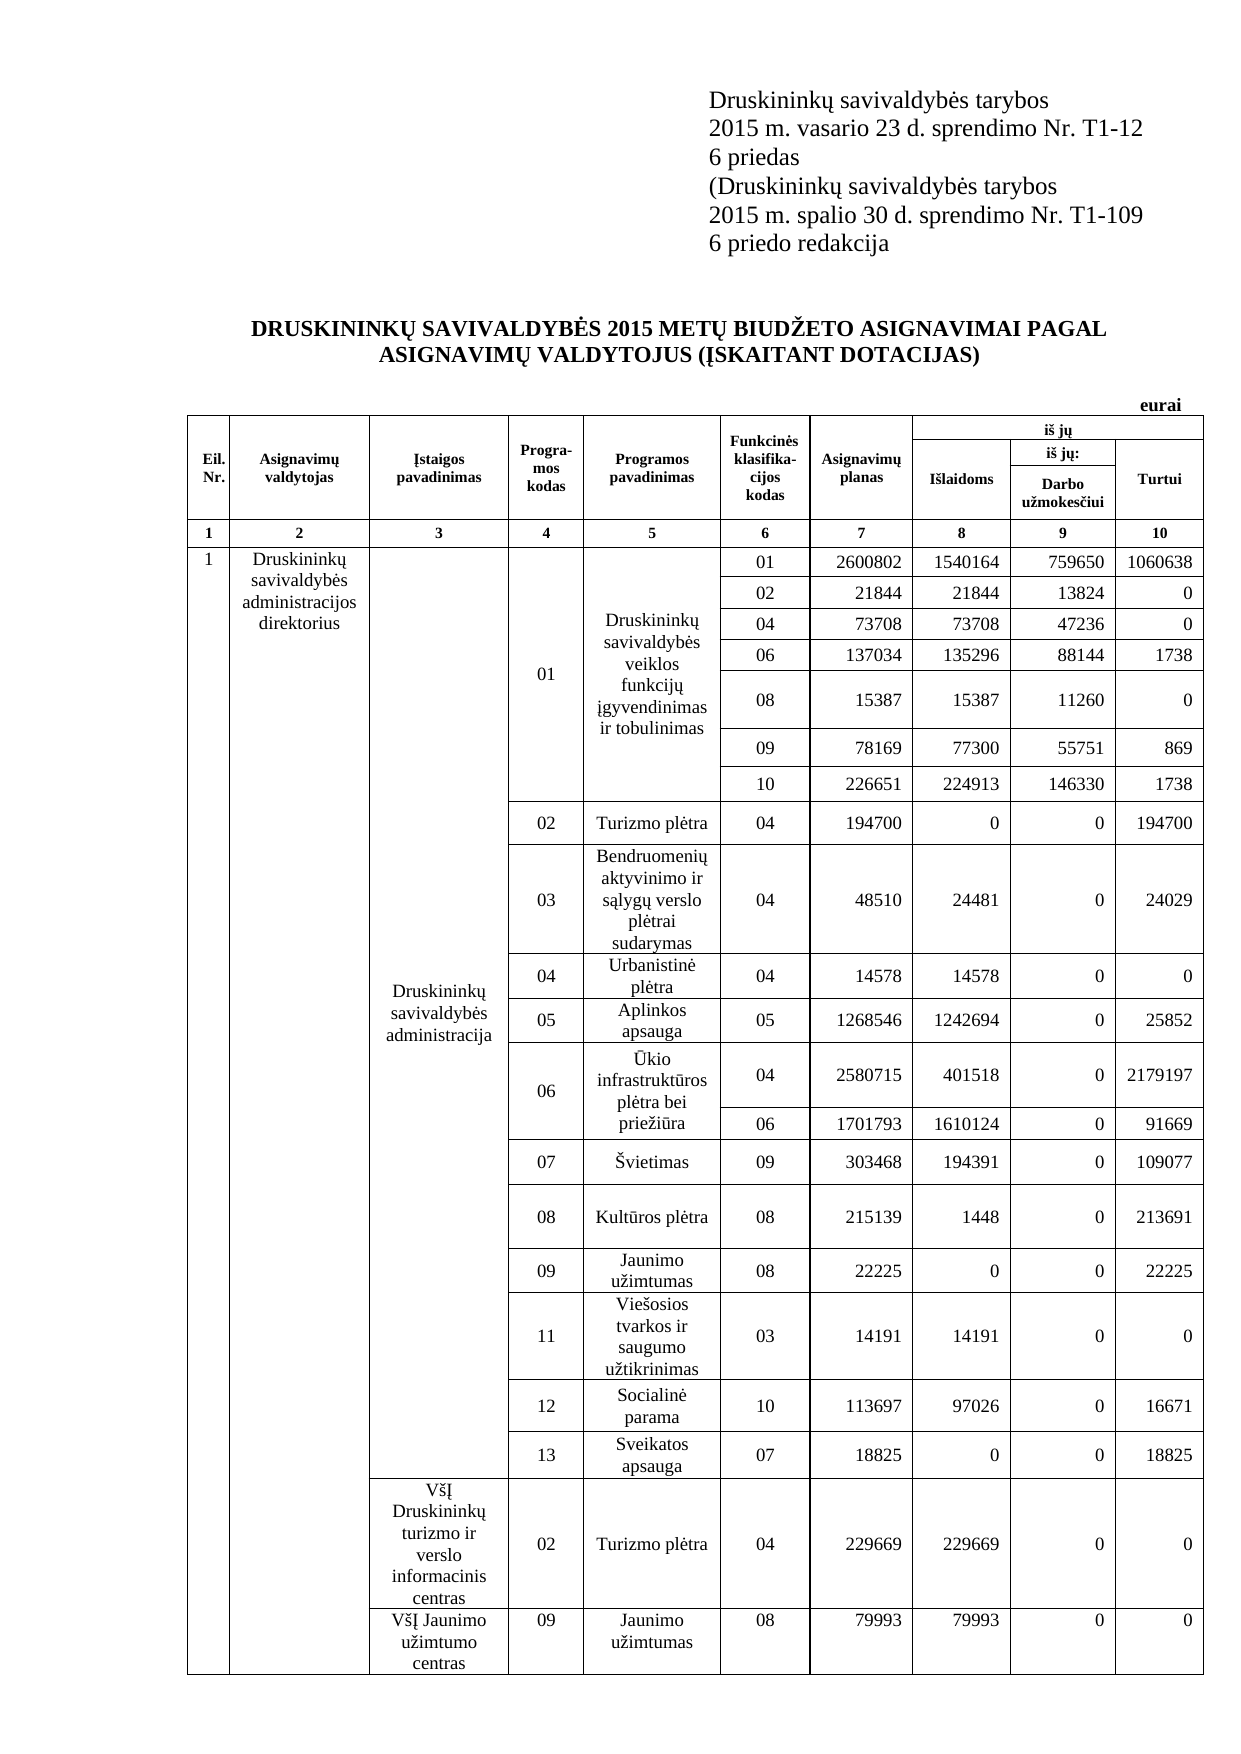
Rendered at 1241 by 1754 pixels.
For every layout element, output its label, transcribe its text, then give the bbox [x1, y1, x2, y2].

table_cell 09 [721, 729, 809, 766]
table_cell 88144 [1011, 640, 1115, 670]
table_cell 73708 [811, 609, 912, 639]
table_cell 02 [509, 1479, 583, 1608]
table_cell 0 [1011, 1140, 1115, 1184]
table_header Asignavimų planas [811, 416, 912, 518]
table_cell 01 [509, 548, 583, 801]
table_cell 0 [1011, 1249, 1115, 1292]
table_cell VšĮ Jaunimo užimtumo centras [370, 1609, 508, 1674]
table_cell 0 [1011, 1432, 1115, 1478]
table_cell 03 [721, 1293, 809, 1379]
table_cell 04 [721, 954, 809, 997]
table_cell 0 [1011, 845, 1115, 953]
table_cell 10 [1116, 520, 1203, 547]
table_cell 18825 [811, 1432, 912, 1478]
text eurai [177, 394, 1181, 415]
table_cell 0 [1011, 1185, 1115, 1248]
table_cell 01 [721, 548, 809, 576]
table_cell Viešosios tvarkos ir saugumo užtikrinimas [584, 1293, 720, 1379]
table_cell Jaunimo užimtumas [584, 1609, 720, 1674]
table_cell 1242694 [913, 999, 1010, 1042]
table_cell 2580715 [811, 1043, 912, 1107]
table_cell 06 [721, 640, 809, 670]
table_cell 1 [188, 548, 229, 1674]
table_cell 1701793 [811, 1108, 912, 1138]
table_cell 16671 [1116, 1380, 1203, 1431]
table_cell 77300 [913, 729, 1010, 766]
text 6 priedas [177, 142, 1181, 171]
table_cell 14578 [811, 954, 912, 997]
table_cell 06 [509, 1043, 583, 1138]
table_cell Turizmo plėtra [584, 1479, 720, 1608]
table_cell 194391 [913, 1140, 1010, 1184]
table_header Įstaigos pavadinimas [370, 416, 508, 518]
table_cell 6 [721, 520, 809, 547]
table_cell 25852 [1116, 999, 1203, 1042]
table_cell 08 [509, 1185, 583, 1248]
table_cell 0 [1116, 954, 1203, 997]
table_cell 137034 [811, 640, 912, 670]
table_cell 05 [721, 999, 809, 1042]
table_cell 0 [1011, 999, 1115, 1042]
table_cell 21844 [811, 577, 912, 607]
table_cell 14578 [913, 954, 1010, 997]
table_cell 194700 [1116, 802, 1203, 844]
table_cell 0 [1011, 1293, 1115, 1379]
table_cell 04 [721, 802, 809, 844]
table_cell 213691 [1116, 1185, 1203, 1248]
table_header Programos pavadinimas [584, 416, 720, 518]
table_cell 21844 [913, 577, 1010, 607]
table_cell 1610124 [913, 1108, 1010, 1138]
text Druskininkų savivaldybės tarybos [177, 85, 1181, 113]
table_cell 07 [509, 1140, 583, 1184]
table_cell 8 [913, 520, 1010, 547]
table_cell 55751 [1011, 729, 1115, 766]
table_cell 47236 [1011, 609, 1115, 639]
table_cell Socialinė parama [584, 1380, 720, 1431]
table_cell 7 [811, 520, 912, 547]
table_cell 2179197 [1116, 1043, 1203, 1107]
table_cell 13824 [1011, 577, 1115, 607]
table_cell 0 [1011, 954, 1115, 997]
table_cell 14191 [913, 1293, 1010, 1379]
table_cell 07 [721, 1432, 809, 1478]
table_cell Druskininkų savivaldybės administracijos direktorius [230, 548, 369, 1674]
table_cell 10 [721, 767, 809, 801]
table_cell 0 [1011, 1609, 1115, 1674]
table_cell 09 [509, 1249, 583, 1292]
text DRUSKININKŲ SAVIVALDYBĖS 2015 METŲ BIUDŽETO ASIGNAVIMAI PAGAL ASIGNAVIMŲ VALDYTOJUS (ĮSKAITANT DOTACIJAS) [177, 315, 1181, 367]
table_cell 18825 [1116, 1432, 1203, 1478]
table_cell 0 [1116, 671, 1203, 728]
table_cell 48510 [811, 845, 912, 953]
table_cell 0 [1116, 1293, 1203, 1379]
table_cell 08 [721, 1609, 809, 1674]
table_cell Jaunimo užimtumas [584, 1249, 720, 1292]
table_header Funkcinės klasifika-cijos kodas [721, 416, 809, 518]
table_cell 22225 [1116, 1249, 1203, 1292]
table_cell 04 [509, 954, 583, 997]
table_header Eil. Nr. [188, 416, 229, 518]
text 2015 m. vasario 23 d. sprendimo Nr. T1-12 [177, 113, 1181, 142]
table_cell 135296 [913, 640, 1010, 670]
table_cell 11260 [1011, 671, 1115, 728]
table_cell 78169 [811, 729, 912, 766]
table_cell 02 [721, 577, 809, 607]
table_cell 09 [721, 1140, 809, 1184]
table_cell 194700 [811, 802, 912, 844]
table_cell 1738 [1116, 767, 1203, 801]
table_cell 12 [509, 1380, 583, 1431]
table_cell 10 [721, 1380, 809, 1431]
table_cell VšĮ Druskininkų turizmo ir verslo informacinis centras [370, 1479, 508, 1608]
table_cell 109077 [1116, 1140, 1203, 1184]
table_cell 0 [1011, 1043, 1115, 1107]
table_cell 24029 [1116, 845, 1203, 953]
table_cell 04 [721, 1479, 809, 1608]
table_cell Darbo užmokesčiui [1011, 466, 1115, 518]
table_cell 1738 [1116, 640, 1203, 670]
table_header Asignavimų valdytojas [230, 416, 369, 518]
table_cell 0 [913, 1249, 1010, 1292]
table_cell 09 [509, 1609, 583, 1674]
table_cell Sveikatos apsauga [584, 1432, 720, 1478]
table_cell 14191 [811, 1293, 912, 1379]
table_cell 0 [913, 1432, 1010, 1478]
table_cell 03 [509, 845, 583, 953]
table_cell Turizmo plėtra [584, 802, 720, 844]
table_cell 1540164 [913, 548, 1010, 576]
text (Druskininkų savivaldybės tarybos [177, 171, 1181, 200]
table_cell 22225 [811, 1249, 912, 1292]
table_cell 02 [509, 802, 583, 844]
table_cell 303468 [811, 1140, 912, 1184]
table_cell Turtui [1116, 440, 1203, 518]
table_cell 401518 [913, 1043, 1010, 1107]
table_cell 9 [1011, 520, 1115, 547]
table_cell 226651 [811, 767, 912, 801]
table_cell 1 [188, 520, 229, 547]
table_cell 73708 [913, 609, 1010, 639]
table_cell 0 [1011, 1479, 1115, 1608]
table_cell 11 [509, 1293, 583, 1379]
table_cell 113697 [811, 1380, 912, 1431]
table_cell 91669 [1116, 1108, 1203, 1138]
table_cell 1268546 [811, 999, 912, 1042]
table_cell 0 [913, 802, 1010, 844]
table_cell Druskininkų savivaldybės administracija [370, 548, 508, 1478]
table_cell 0 [1116, 577, 1203, 607]
table_cell 229669 [913, 1479, 1010, 1608]
table_cell 13 [509, 1432, 583, 1478]
table_cell 5 [584, 520, 720, 547]
table_cell 79993 [811, 1609, 912, 1674]
table_cell 4 [509, 520, 583, 547]
table_cell iš jų: [1011, 440, 1115, 465]
text 2015 m. spalio 30 d. sprendimo Nr. T1-109 [177, 200, 1181, 228]
table_cell 146330 [1011, 767, 1115, 801]
table_cell 1448 [913, 1185, 1010, 1248]
table_cell 04 [721, 609, 809, 639]
table_cell 759650 [1011, 548, 1115, 576]
table_cell 04 [721, 1043, 809, 1107]
table_cell 3 [370, 520, 508, 547]
table_cell 1060638 [1116, 548, 1203, 576]
table_cell 0 [1116, 609, 1203, 639]
table_cell Druskininkų savivaldybės veiklos funkcijų įgyvendinimas ir tobulinimas [584, 548, 720, 801]
table_cell 215139 [811, 1185, 912, 1248]
table_cell 2 [230, 520, 369, 547]
table_cell 0 [1011, 1108, 1115, 1138]
table_cell 0 [1011, 802, 1115, 844]
text 6 priedo redakcija [177, 228, 1181, 257]
table_cell 229669 [811, 1479, 912, 1608]
table_cell 08 [721, 671, 809, 728]
table_header Progra-mos kodas [509, 416, 583, 518]
table_cell Švietimas [584, 1140, 720, 1184]
table_cell 08 [721, 1185, 809, 1248]
table_cell 08 [721, 1249, 809, 1292]
table_cell 15387 [811, 671, 912, 728]
table_cell 0 [1116, 1479, 1203, 1608]
table_cell Bendruomenių aktyvinimo ir sąlygų verslo plėtrai sudarymas [584, 845, 720, 953]
table_cell 0 [1116, 1609, 1203, 1674]
table_cell 2600802 [811, 548, 912, 576]
table_cell Ūkio infrastruktūros plėtra bei priežiūra [584, 1043, 720, 1138]
table_cell 24481 [913, 845, 1010, 953]
table_cell 79993 [913, 1609, 1010, 1674]
table_header iš jų [913, 416, 1203, 439]
table_cell 04 [721, 845, 809, 953]
table_cell Išlaidoms [913, 440, 1010, 518]
table_cell 224913 [913, 767, 1010, 801]
table_cell 0 [1011, 1380, 1115, 1431]
table_cell Kultūros plėtra [584, 1185, 720, 1248]
table_cell 06 [721, 1108, 809, 1138]
table_cell 97026 [913, 1380, 1010, 1431]
table_cell Urbanistinė plėtra [584, 954, 720, 997]
table_cell 15387 [913, 671, 1010, 728]
table_cell 869 [1116, 729, 1203, 766]
table_cell Aplinkos apsauga [584, 999, 720, 1042]
table_cell 05 [509, 999, 583, 1042]
